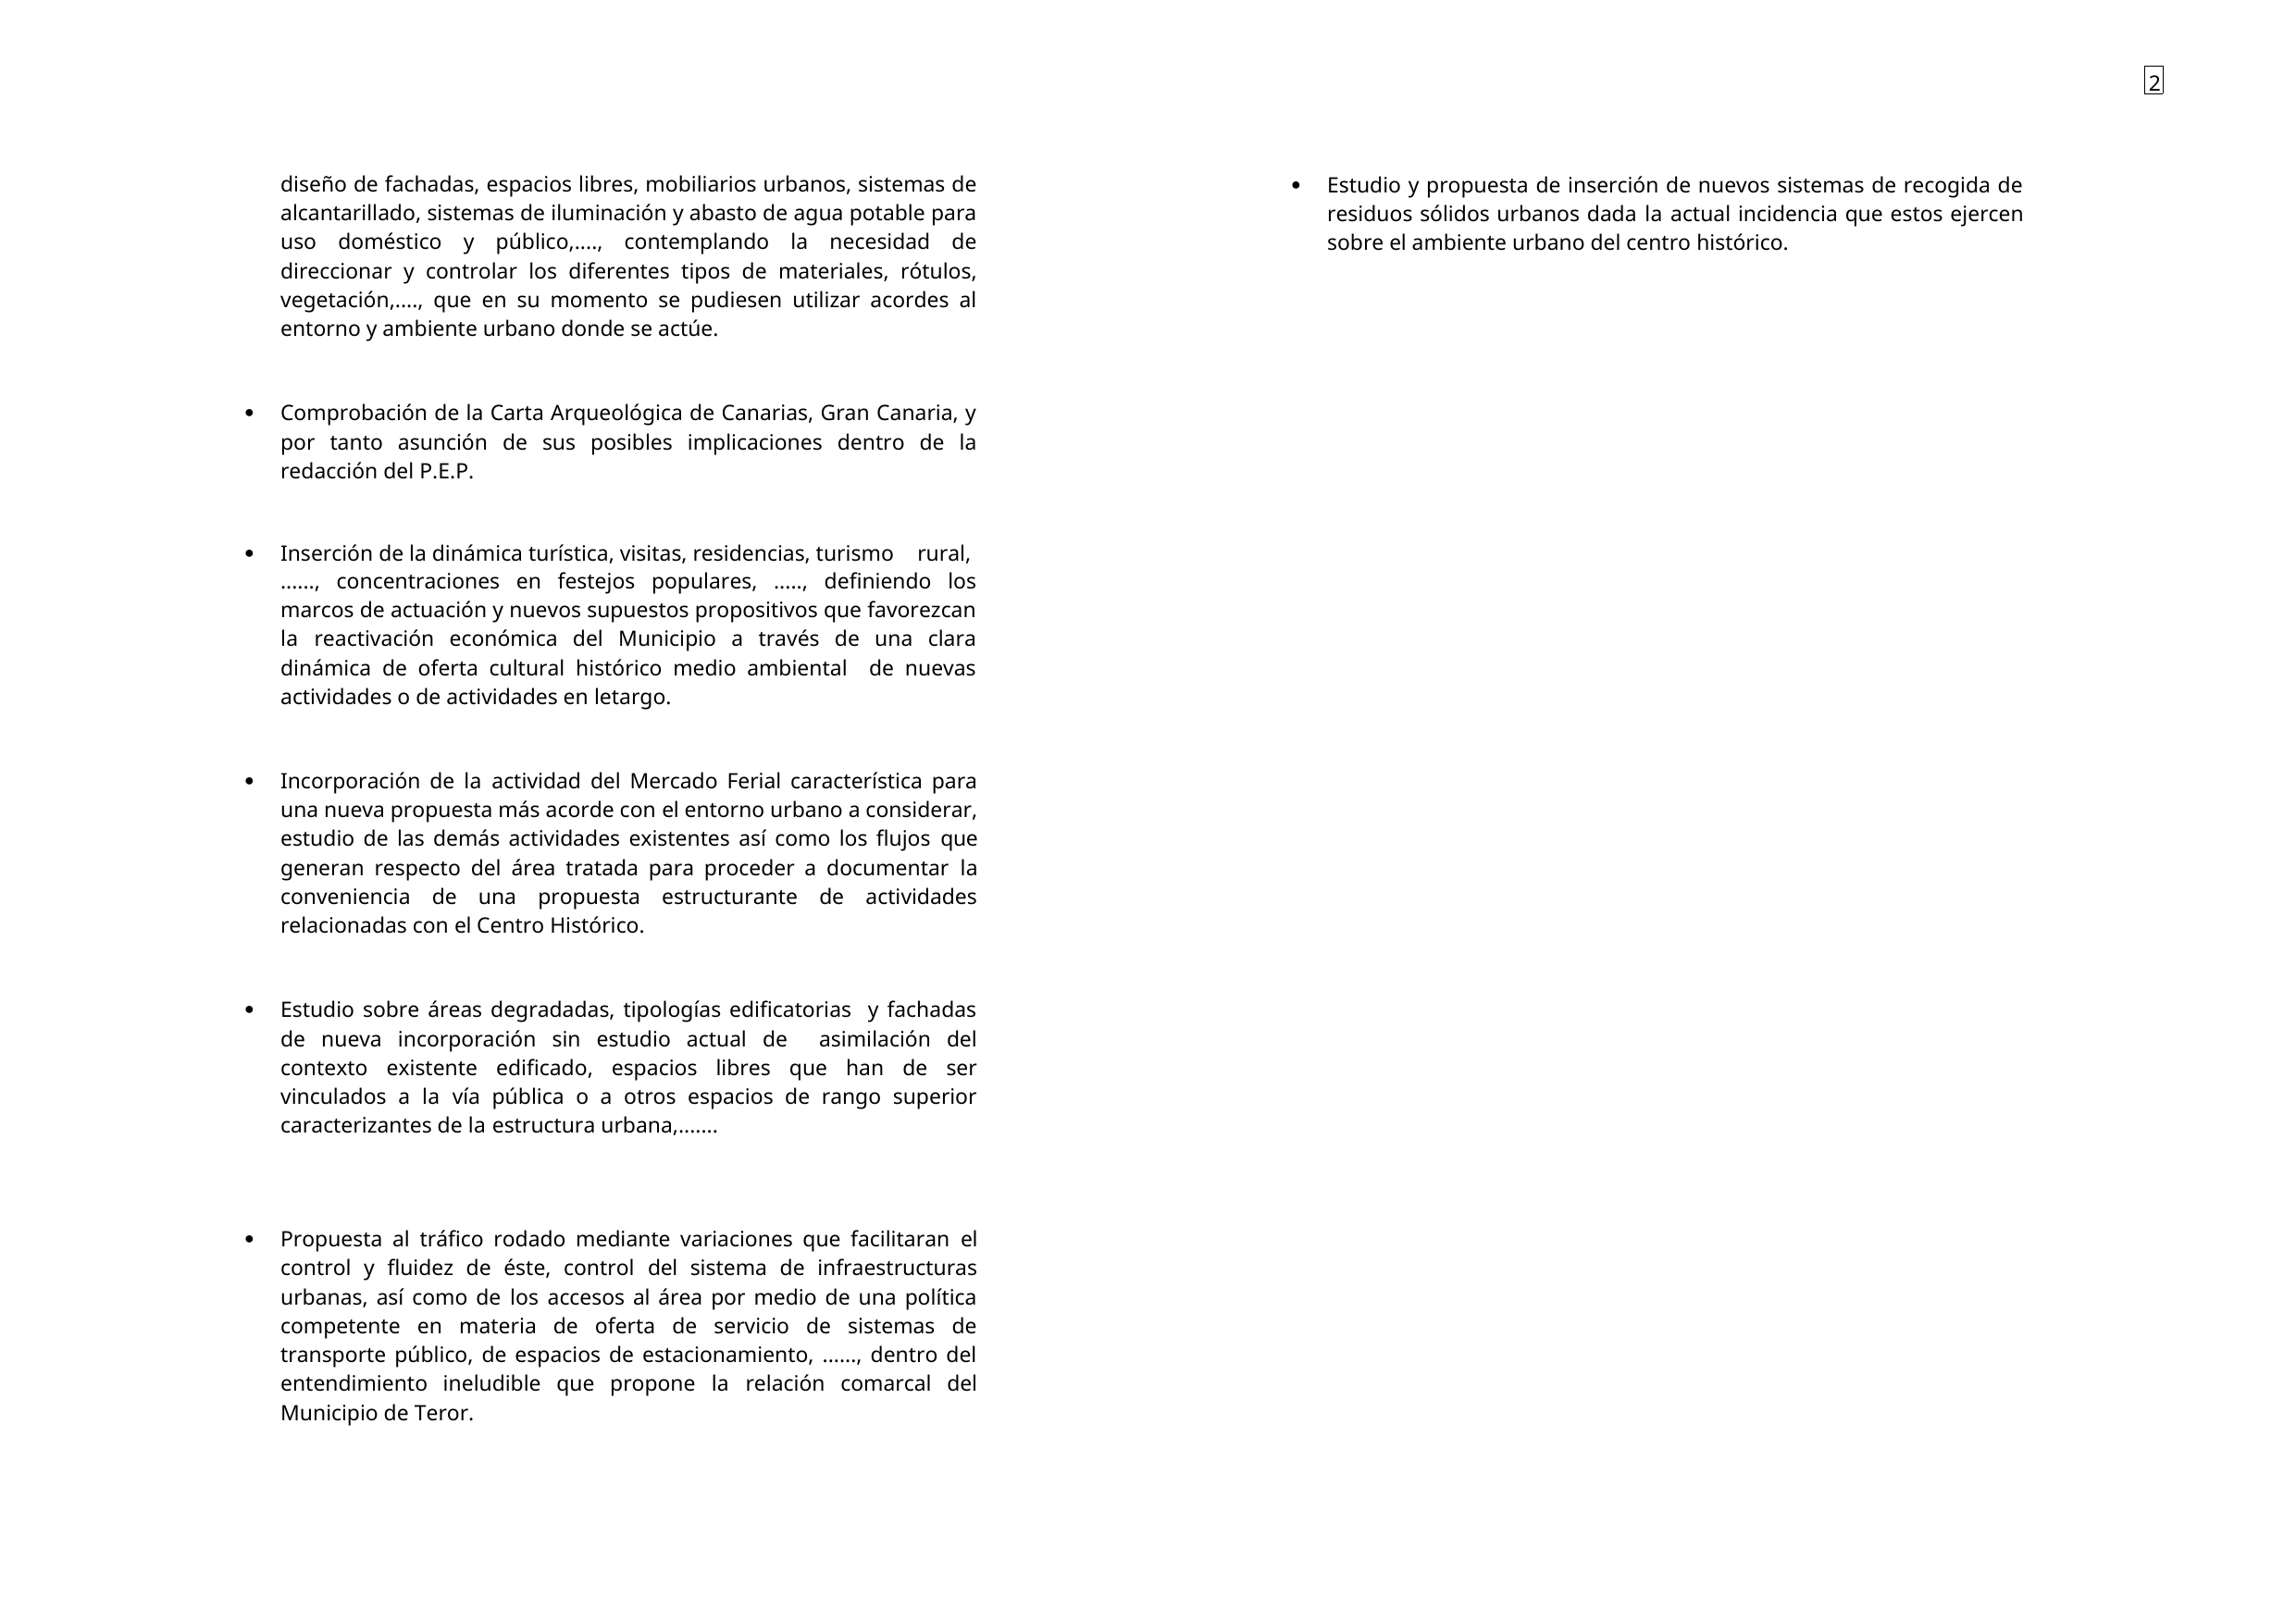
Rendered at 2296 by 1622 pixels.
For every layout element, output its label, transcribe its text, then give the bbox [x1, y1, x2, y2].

list Propuesta al tráfico rodado mediante variaciones que facilitaran el control y fluidez de éste, control del sistema de infraestructuras urbanas, así como de los accesos al área por medio de una política competente en materia de oferta de servicio de sistemas de transporte público, de espacios de estacionamiento, ......, dentro del entendimiento ineludible que propone la relación comarcal del Municipio de Teror. [245, 1224, 977, 1427]
list Estudio y propuesta de inserción de nuevos sistemas de recogida de residuos sólidos urbanos dada la actual incidencia que estos ejercen sobre el ambiente urbano del centro histórico. [1292, 170, 2024, 256]
list Estudio sobre áreas degradadas, tipologías edificatorias y fachadas de nueva incorporación sin estudio actual de asimilación del contexto existente edificado, espacios libres que han de ser vinculados a la vía pública o a otros espacios de rango superior caracterizantes de la estructura urbana,....... [245, 995, 977, 1140]
list Comprobación de la Carta Arqueológica de Canarias, Gran Canaria, y por tanto asunción de sus posibles implicaciones dentro de la redacción del P.E.P. [245, 398, 977, 485]
list Inserción de la dinámica turística, visitas, residencias, turismo rural, [245, 540, 978, 566]
text diseño de fachadas, espacios libres, mobiliarios urbanos, sistemas de alcantarillado, sistemas de iluminación y abasto de agua potable para uso doméstico y público,...., contemplando la necesidad de direccionar y controlar los diferentes tipos de materiales, rótulos, vegetación,...., que en su momento se pudiesen utilizar acordes al entorno y ambiente urbano donde se actúe. [280, 169, 978, 342]
list Incorporación de la actividad del Mercado Ferial característica para una nueva propuesta más acorde con el entorno urbano a considerar, estudio de las demás actividades existentes así como los flujos que generan respecto del área tratada para proceder a documentar la conveniencia de una propuesta estructurante de actividades relacionadas con el Centro Histórico. [245, 766, 978, 939]
text ......, concentraciones en festejos populares, ....., definiendo los marcos de actuación y nuevos supuestos propositivos que favorezcan la reactivación económica del Municipio a través de una clara dinámica de oferta cultural histórico medio ambiental de nuevas actividades o de actividades en letargo. [280, 566, 977, 711]
